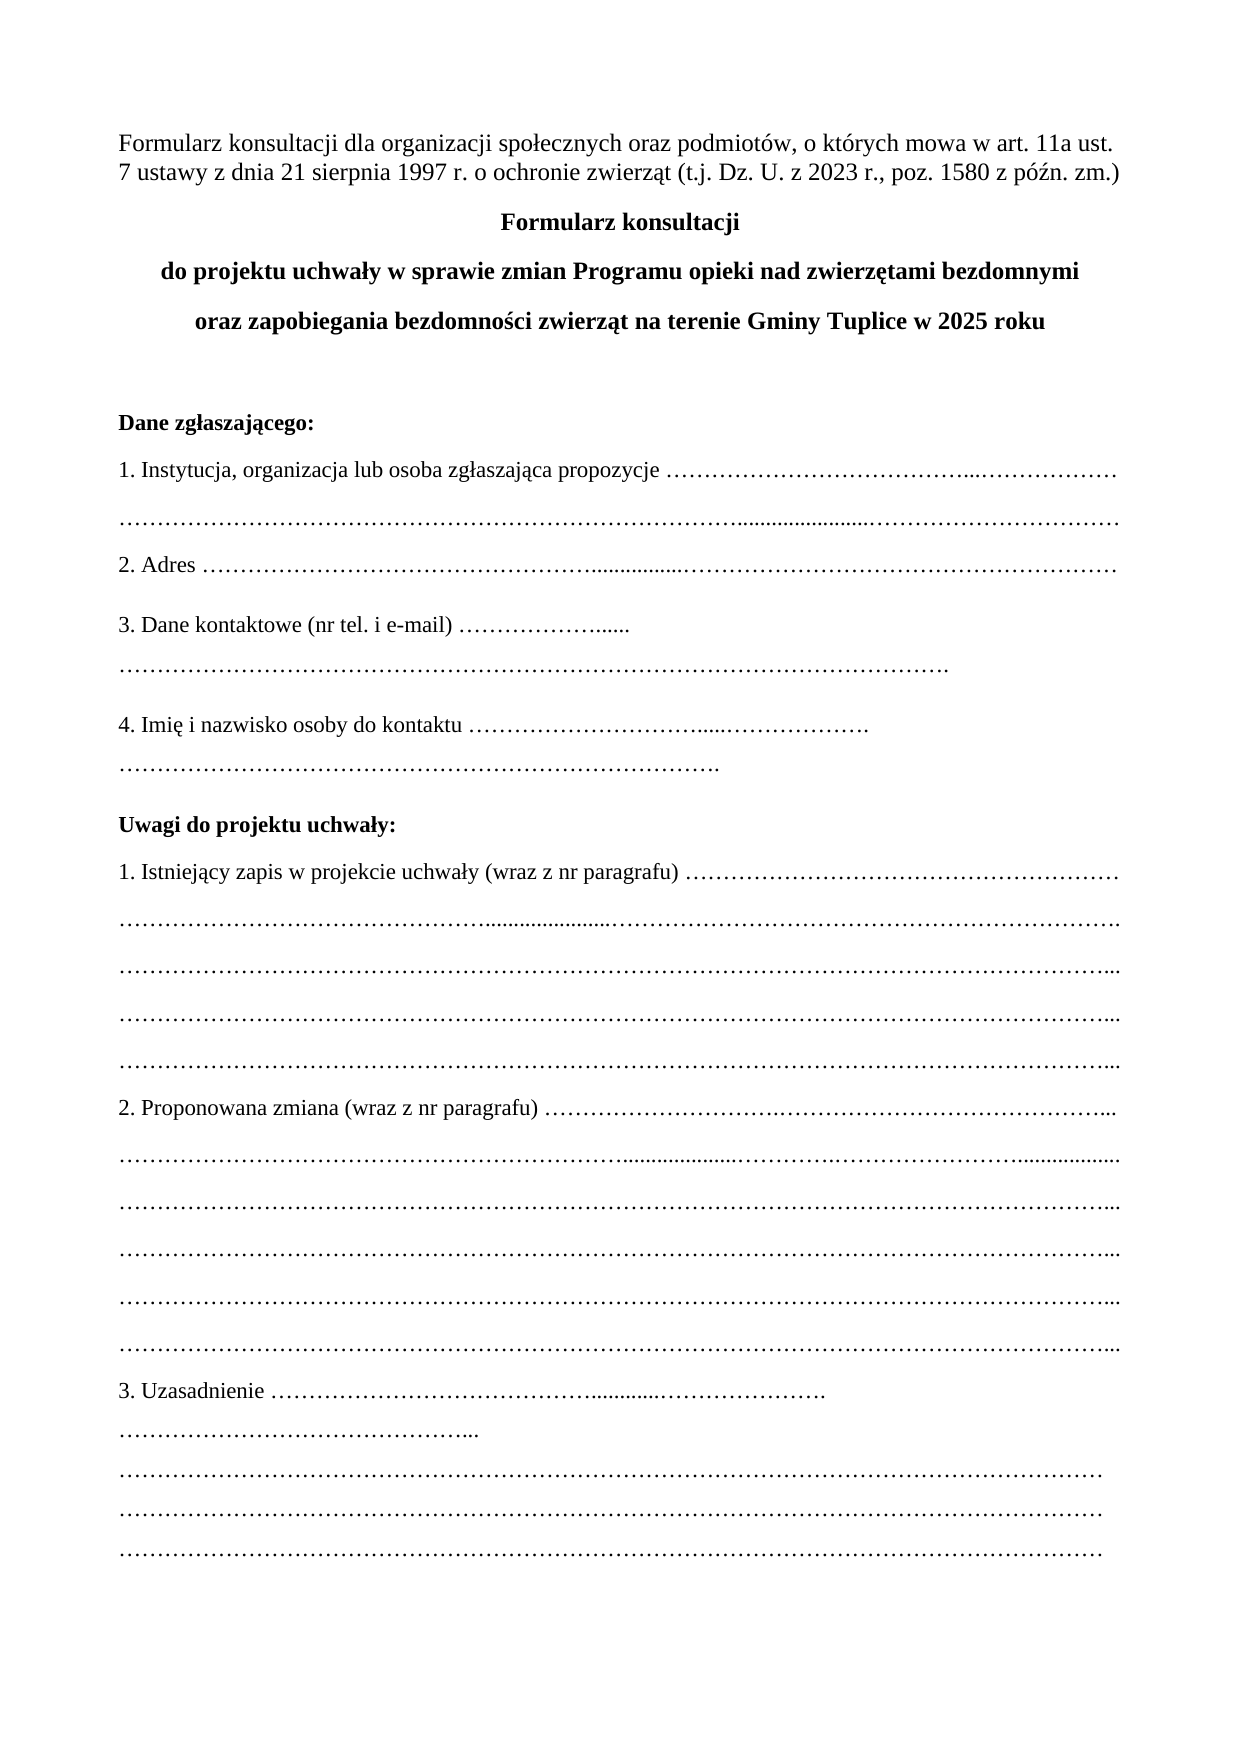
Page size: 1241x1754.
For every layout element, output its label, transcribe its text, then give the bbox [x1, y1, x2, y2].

text Uwagi do projektu uchwały: [118, 811, 1122, 837]
text 2. Adres ……………………………………………................………………………………………………… [118, 551, 1122, 577]
text …………………………………………………………………………………………………………………... [118, 1236, 1122, 1262]
text …………………………………………………………………………………………………………………... [118, 999, 1122, 1026]
text 1. Istniejący zapis w projekcie uchwały (wraz z nr paragrafu) ………………………………………………… [118, 858, 1122, 884]
text ……………………………………………………………………….......................…………………………… [118, 504, 1122, 530]
text 3. Dane kontaktowe (nr tel. i e-mail) ………………......………………………………………………………………………………………………. [118, 611, 1122, 677]
text …………………………………………………………………………………………………………………... [118, 1283, 1122, 1309]
text …………………………………………......................…………………………………………………………. [118, 905, 1122, 932]
text …………………………………………………………....................………….…………………….................. [118, 1141, 1122, 1167]
text 3. Uzasadnienie ……………………………………............………………….………………………………………...……………………………………………………………………………………………………………………………………………………………………………………………………………………………………………………………………………………………………………………………………………………… [118, 1377, 1122, 1561]
text Dane zgłaszającego: [118, 409, 1122, 436]
text 1. Instytucja, organizacja lub osoba zgłaszająca propozycje …………………………………...……………… [118, 457, 1122, 483]
text oraz zapobiegania bezdomności zwierząt na terenie Gminy Tuplice w 2025 roku [118, 306, 1122, 335]
text 4. Imię i nazwisko osoby do kontaktu ………………………….....……………….……………………………………………………………………. [118, 711, 1122, 777]
text …………………………………………………………………………………………………………………... [118, 1330, 1122, 1356]
text …………………………………………………………………………………………………………………... [118, 952, 1122, 979]
text do projektu uchwały w sprawie zmian Programu opieki nad zwierzętami bezdomnymi [118, 256, 1122, 285]
text 2. Proponowana zmiana (wraz z nr paragrafu) ………………………….……………………………………... [118, 1094, 1122, 1120]
text …………………………………………………………………………………………………………………... [118, 1047, 1122, 1073]
text …………………………………………………………………………………………………………………... [118, 1188, 1122, 1215]
text Formularz konsultacji [118, 207, 1122, 236]
text Formularz konsultacji dla organizacji społecznych oraz podmiotów, o których mowa w art. 11a ust. 7 ustawy z dnia 21 sierpnia 1997 r. o ochronie zwierząt (t.j. Dz. U. z 2023 r., poz. 1580 z późn. zm.) [118, 128, 1122, 186]
